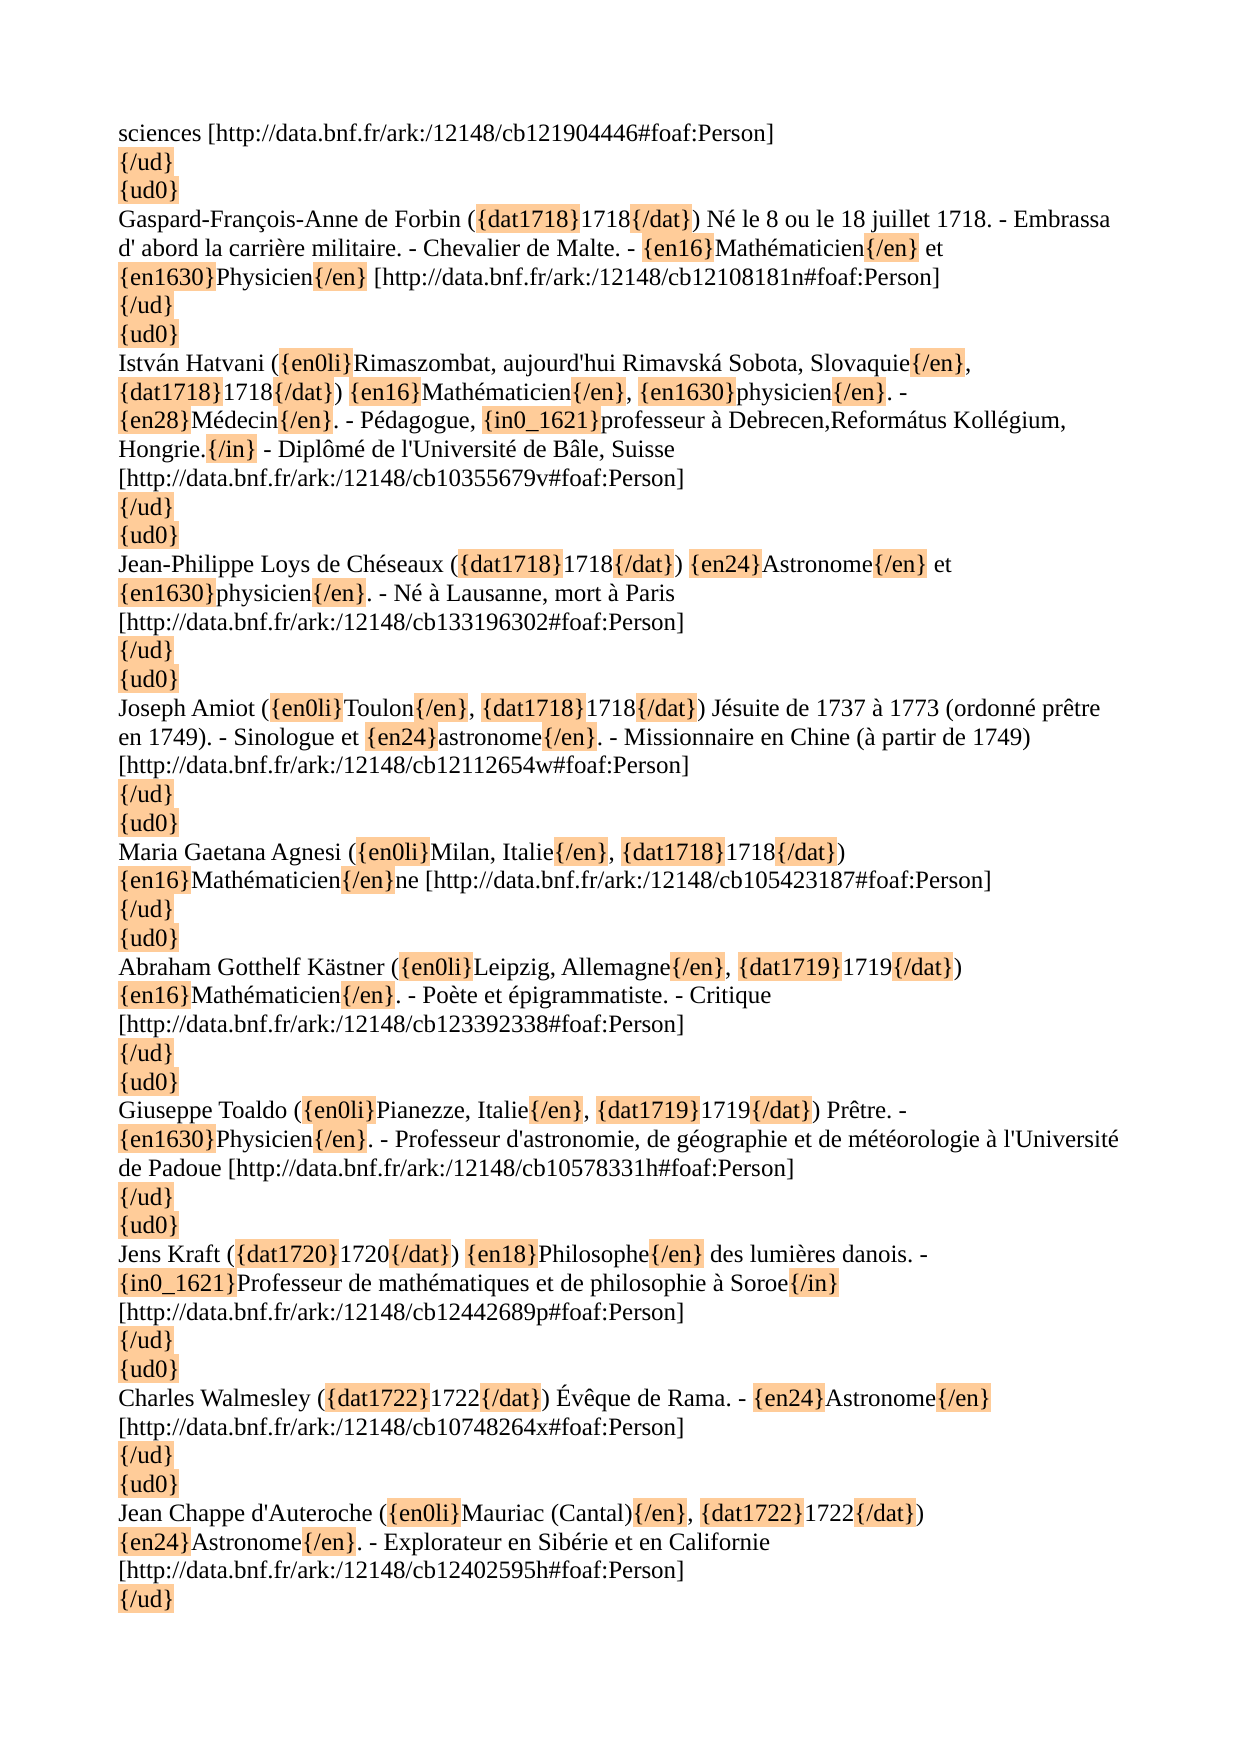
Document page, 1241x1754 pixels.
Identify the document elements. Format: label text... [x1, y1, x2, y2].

text Jens Kraft ({dat1720}1720{/dat}) {en18}Philosophe{/en} des lumières danois. - {in0_1621}Professeur de mathématiques et de philosophie à Soroe{/in} [http://data.bnf.fr/ark:/12148/cb12442689p#foaf:Person] [118, 1239, 1122, 1326]
text Charles Walmesley ({dat1722}1722{/dat}) Évêque de Rama. - {en24}Astronome{/en} [http://data.bnf.fr/ark:/12148/cb10748264x#foaf:Person] [118, 1383, 1122, 1441]
text Maria Gaetana Agnesi ({en0li}Milan, Italie{/en}, {dat1718}1718{/dat}) {en16}Mathématicien{/en}ne [http://data.bnf.fr/ark:/12148/cb105423187#foaf:Person] [118, 837, 1122, 894]
text {/ud} [118, 291, 1122, 319]
text Jean-Philippe Loys de Chéseaux ({dat1718}1718{/dat}) {en24}Astronome{/en} et {en1630}physicien{/en}. - Né à Lausanne, mort à Paris [http://data.bnf.fr/ark:/12148/cb133196302#foaf:Person] [118, 549, 1122, 636]
text {ud0} [118, 923, 1122, 952]
text sciences [http://data.bnf.fr/ark:/12148/cb121904446#foaf:Person] [118, 118, 1122, 147]
text {/ud} [118, 147, 1122, 176]
text {ud0} [118, 176, 1122, 204]
text {ud0} [118, 1354, 1122, 1383]
text Giuseppe Toaldo ({en0li}Pianezze, Italie{/en}, {dat1719}1719{/dat}) Prêtre. - {en1630}Physicien{/en}. - Professeur d'astronomie, de géographie et de météorologie à l'Université de Padoue [http://data.bnf.fr/ark:/12148/cb10578331h#foaf:Person] [118, 1096, 1122, 1182]
text {/ud} [118, 1584, 1122, 1613]
text {/ud} [118, 1182, 1122, 1211]
text István Hatvani ({en0li}Rimaszombat, aujourd'hui Rimavská Sobota, Slovaquie{/en}, {dat1718}1718{/dat}) {en16}Mathématicien{/en}, {en1630}physicien{/en}. - {en28}Médecin{/en}. - Pédagogue, {in0_1621}professeur à Debrecen,Református Kollégium, Hongrie.{/in} - Diplômé de l'Université de Bâle, Suisse [http://data.bnf.fr/ark:/12148/cb10355679v#foaf:Person] [118, 348, 1122, 492]
text {/ud} [118, 636, 1122, 664]
text {ud0} [118, 1067, 1122, 1096]
text {ud0} [118, 521, 1122, 549]
text Abraham Gotthelf Kästner ({en0li}Leipzig, Allemagne{/en}, {dat1719}1719{/dat}) {en16}Mathématicien{/en}. - Poète et épigrammatiste. - Critique [http://data.bnf.fr/ark:/12148/cb123392338#foaf:Person] [118, 952, 1122, 1038]
text {ud0} [118, 664, 1122, 693]
text {/ud} [118, 779, 1122, 808]
text {ud0} [118, 1211, 1122, 1239]
text Jean Chappe d'Auteroche ({en0li}Mauriac (Cantal){/en}, {dat1722}1722{/dat}) {en24}Astronome{/en}. - Explorateur en Sibérie et en Californie [http://data.bnf.fr/ark:/12148/cb12402595h#foaf:Person] [118, 1498, 1122, 1584]
text {/ud} [118, 492, 1122, 521]
text Gaspard-François-Anne de Forbin ({dat1718}1718{/dat}) Né le 8 ou le 18 juillet 1718. - Embrassa d' abord la carrière militaire. - Chevalier de Malte. - {en16}Mathématicien{/en} et {en1630}Physicien{/en} [http://data.bnf.fr/ark:/12148/cb12108181n#foaf:Person] [118, 204, 1122, 291]
text {/ud} [118, 1326, 1122, 1354]
text Joseph Amiot ({en0li}Toulon{/en}, {dat1718}1718{/dat}) Jésuite de 1737 à 1773 (ordonné prêtre en 1749). - Sinologue et {en24}astronome{/en}. - Missionnaire en Chine (à partir de 1749) [http://data.bnf.fr/ark:/12148/cb12112654w#foaf:Person] [118, 693, 1122, 779]
text {/ud} [118, 894, 1122, 923]
text {ud0} [118, 319, 1122, 348]
text {ud0} [118, 808, 1122, 837]
text {ud0} [118, 1469, 1122, 1498]
text {/ud} [118, 1038, 1122, 1067]
text {/ud} [118, 1441, 1122, 1469]
